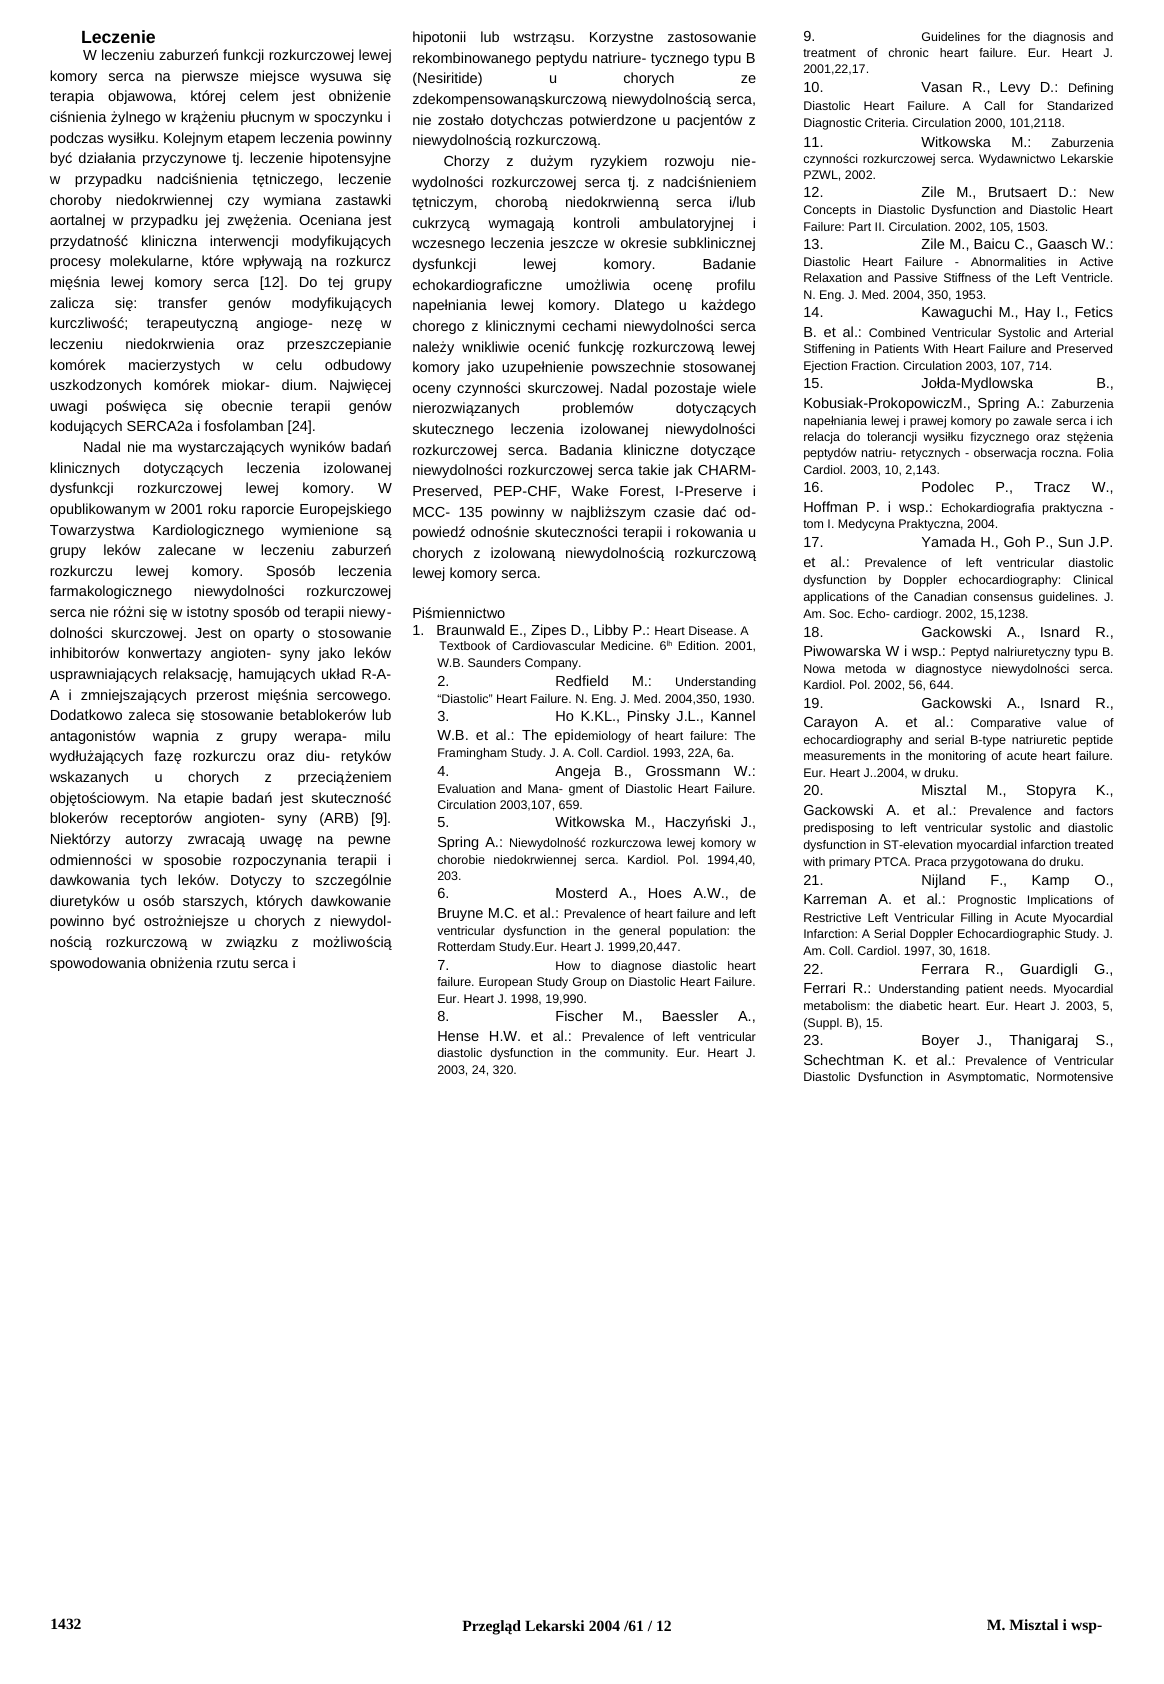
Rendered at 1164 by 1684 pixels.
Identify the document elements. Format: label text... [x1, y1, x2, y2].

list Fischer M., Baessler A., Hense H.W. et al.: Preva­lence of left ventricular diastolic dysfunction in the community. Eur. Heart J. 2003, 24, 320. [437, 1008, 756, 1077]
text W leczeniu zaburzeń funkcji rozkurczo­wej lewej komory serca na pierwsze miej­sce wysuwa się terapia objawowa, której celem jest obniżenie ciśnienia żylnego w krążeniu płucnym w spoczynku i podczas wysiłku. Kolejnym etapem leczenia powin­ny być działania przyczynowe tj. leczenie hipotensyjne w przypadku nadciśnienia tęt­niczego, leczenie choroby niedokrwiennej czy wymiana zastawki aortalnej w przypad­ku jej zwężenia. Oceniana jest przydatność kliniczna interwencji modyfikujących proce­sy molekularne, które wpływają na rozkurcz mięśnia lewej komory serca [12]. Do tej gru­py zalicza się: transfer genów modyfikują­cych kurczliwość; terapeutyczną angioge- nezę w leczeniu niedokrwienia oraz prze­szczepianie komórek macierzystych w celu odbudowy uszkodzonych komórek miokar- dium. Najwięcej uwagi poświęca się obec­nie terapii genów kodujących SERCA2a i fosfolamban [24]. [49, 47, 392, 435]
list Gackowski A., Isnard R., Piwowarska W i wsp.: Peptyd nalriuretyczny typu B. Nowa metoda w diagnostyce niewydolności serca. Kardiol. Pol. 2002, 56, 644. [803, 623, 1114, 692]
text Textbook of Cardiovascular Medicine. 6lh Edition. 2001, W.B. Saunders Company. [437, 638, 756, 670]
text Nadal nie ma wystarczających wyników badań klinicznych dotyczących leczenia izo­lowanej dysfunkcji rozkurczowej lewej ko­mory. W opublikowanym w 2001 roku ra­porcie Europejskiego Towarzystwa Kardio­logicznego wymienione są grupy leków za­lecane w leczeniu zaburzeń rozkurczu le­wej komory. Sposób leczenia farmakologicz­nego niewydolności rozkurczowej serca nie różni się w istotny sposób od terapii niewy­dolności skurczowej. Jest on oparty o sto­sowanie inhibitorów konwertazy angioten- syny jako leków usprawniających relaksa­cję, hamujących układ R-A-A i zmniejszają­cych przerost mięśnia sercowego. Dodat­kowo zaleca się stosowanie betablokerów lub antagonistów wapnia z grupy werapa- milu wydłużających fazę rozkurczu oraz diu- retyków wskazanych u chorych z przecią­żeniem objętościowym. Na etapie badań jest skuteczność blokerów receptorów angioten- syny (ARB) [9]. Niektórzy autorzy zwracają uwagę na pewne odmienności w sposobie rozpoczynania terapii i dawkowania tych le­ków. Dotyczy to szczególnie diuretyków u osób starszych, których dawkowanie powin­no być ostrożniejsze u chorych z niewydol­nością rozkurczową w związku z możliwo­ścią spowodowania obniżenia rzutu serca i [49, 439, 392, 971]
list Vasan R., Levy D.: Defining Diastolic Heart Fail­ure. A Call for Standarized Diagnostic Criteria. Cir­culation 2000, 101,2118. [803, 78, 1114, 130]
list Boyer J., Thanigaraj S., Schechtman K. et al.: Prevalence of Ventricular Diastolic Dysfunction in Asymptomatic, Normotensive Patients With Diabe­tes Mellitus. Am. J. Cardiol. 2004, 93, 870. [803, 1032, 1114, 1082]
list How to diagnose diastolic heart failure. European Study Group on Diastolic Heart Failure. Eur. Heart J. 1998, 19,990. [437, 956, 756, 1006]
text Leczenie [49, 26, 392, 47]
text Przegląd Lekarski 2004 /61 / 12 [462, 1616, 700, 1634]
list Redfield M.: Understanding “Diastolic” Heart Failure. N. Eng. J. Med. 2004,350, 1930. [437, 673, 756, 706]
list Mosterd A., Hoes A.W., de Bruyne M.C. et al.: Prevalence of heart failure and left ventricular dys­function in the general population: the Rotterdam Study.Eur. Heart J. 1999,20,447. [437, 885, 756, 954]
list Zile M., Brutsaert D.: New Concepts in Diastolic Dysfunction and Diastolic Heart Failure: Part II. Cir­culation. 2002, 105, 1503. [803, 184, 1114, 234]
text Piśmiennictwo [412, 604, 756, 621]
list Yamada H., Goh P., Sun J.P. et al.: Prevalence of left ventricular diastolic dysfunction by Doppler echocardiography: Clinical applications of the Ca­nadian consensus guidelines. J. Am. Soc. Echo- cardiogr. 2002, 15,1238. [803, 534, 1114, 621]
list Guidelines for the diagnosis and treatment of chronic heart failure. Eur. Heart J. 2001,22,17. [803, 27, 1114, 77]
list Braunwald E., Zipes D., Libby P.: Heart Disease. A [412, 621, 756, 638]
text 1432 [50, 1614, 89, 1632]
text M. Misztal i wsp- [987, 1616, 1112, 1634]
list Zile M., Baicu C., Gaasch W.: Diastolic Heart Fail­ure - Abnormalities in Active Relaxation and Pas­sive Stiffness of the Left Ventricle. N. Eng. J. Med. 2004, 350, 1953. [803, 236, 1114, 302]
list Witkowska M., Haczyński J., Spring A.: Niewydo­lność rozkurczowa lewej komory w chorobie niedo­krwiennej serca. Kardiol. Pol. 1994,40, 203. [437, 814, 756, 883]
text hipotonii lub wstrząsu. Korzystne zastoso­wanie rekombinowanego peptydu natriure- tycznego typu B (Nesiritide) u chorych ze zdekompensowanąskurczową niewydolno­ścią serca, nie zostało dotychczas potwier­dzone u pacjentów z niewydolnością rozkur­czową. [412, 29, 756, 149]
list Ferrara R., Guardigli G., Ferrari R.: Understand­ing patient needs. Myocardial metabolism: the dia­betic heart. Eur. Heart J. 2003, 5, (Suppl. B), 15. [803, 961, 1114, 1030]
list Jołda-Mydlowska B., Kobusiak-ProkopowiczM., Spring A.: Zaburzenia napełniania lewej i prawej komory po zawale serca i ich relacja do tolerancji wysiłku fizycznego oraz stężenia peptydów natriu- retycznych - obserwacja roczna. Folia Cardiol. 2003, 10, 2,143. [803, 375, 1114, 477]
list Witkowska M.: Zaburzenia czynności rozkurczowej serca. Wydawnictwo Lekarskie PZWL, 2002. [803, 133, 1114, 182]
list Podolec P., Tracz W., Hoffman P. i wsp.: Echo­kardiografia praktyczna - tom I. Medycyna Pra­ktyczna, 2004. [803, 479, 1114, 532]
list Gackowski A., Isnard R., Carayon A. et al.: Com­parative value of echocardiography and serial B-type natriuretic peptide measurements in the monitoring of acute heart failure. Eur. Heart J..2004, w druku. [803, 694, 1114, 780]
list Angeja B., Grossmann W.: Evaluation and Mana- gment of Diastolic Heart Failure. Circulation 2003,107, 659. [437, 762, 756, 812]
list Kawaguchi M., Hay I., Fetics B. et al.: Combined Ventricular Systolic and Arterial Stiffening in Patients With Heart Failure and Preserved Ejection Fraction. Circulation 2003, 107, 714. [803, 304, 1114, 373]
list Ho K.KL., Pinsky J.L., Kannel W.B. et al.: The epi­demiology of heart failure: The Framingham Study. J. A. Coll. Cardiol. 1993, 22A, 6a. [437, 708, 756, 760]
list Misztal M., Stopyra K., Gackowski A. et al.: Preva­lence and factors predisposing to left ventricular systolic and diastolic dysfunction in ST-elevation my­ocardial infarction treated with primary PTCA. Praca przygotowana do druku. [803, 782, 1114, 869]
list Nijland F., Kamp O., Karreman A. et al.: Prognos­tic Implications of Restrictive Left Ventricular Filling in Acute Myocardial Infarction: A Serial Doppler Echocardiographic Study. J. Am. Coll. Cardiol. 1997, 30, 1618. [803, 871, 1114, 958]
text Chorzy z dużym ryzykiem rozwoju nie­wydolności rozkurczowej serca tj. z nadci­śnieniem tętniczym, chorobą niedokrwienną serca i/lub cukrzycą wymagają kontroli am­bulatoryjnej i wczesnego leczenia jeszcze w okresie subklinicznej dysfunkcji lewej komo­ry. Badanie echokardiograficzne umożliwia ocenę profilu napełniania lewej komory. Dla­tego u każdego chorego z klinicznymi ce­chami niewydolności serca należy wnikliwie ocenić funkcję rozkurczową lewej komory jako uzupełnienie powszechnie stosowanej oceny czynności skurczowej. Nadal pozosta­je wiele nierozwiązanych problemów doty­czących skutecznego leczenia izolowanej niewydolności rozkurczowej serca. Badania kliniczne dotyczące niewydolności rozkur­czowej serca takie jak CHARM-Preserved, PEP-CHF, Wake Forest, I-Preserve i MCC- 135 powinny w najbliższym czasie dać od­powiedź odnośnie skuteczności terapii i ro­kowania u chorych z izolowaną niewydolno­ścią rozkurczową lewej komory serca. [412, 153, 756, 582]
